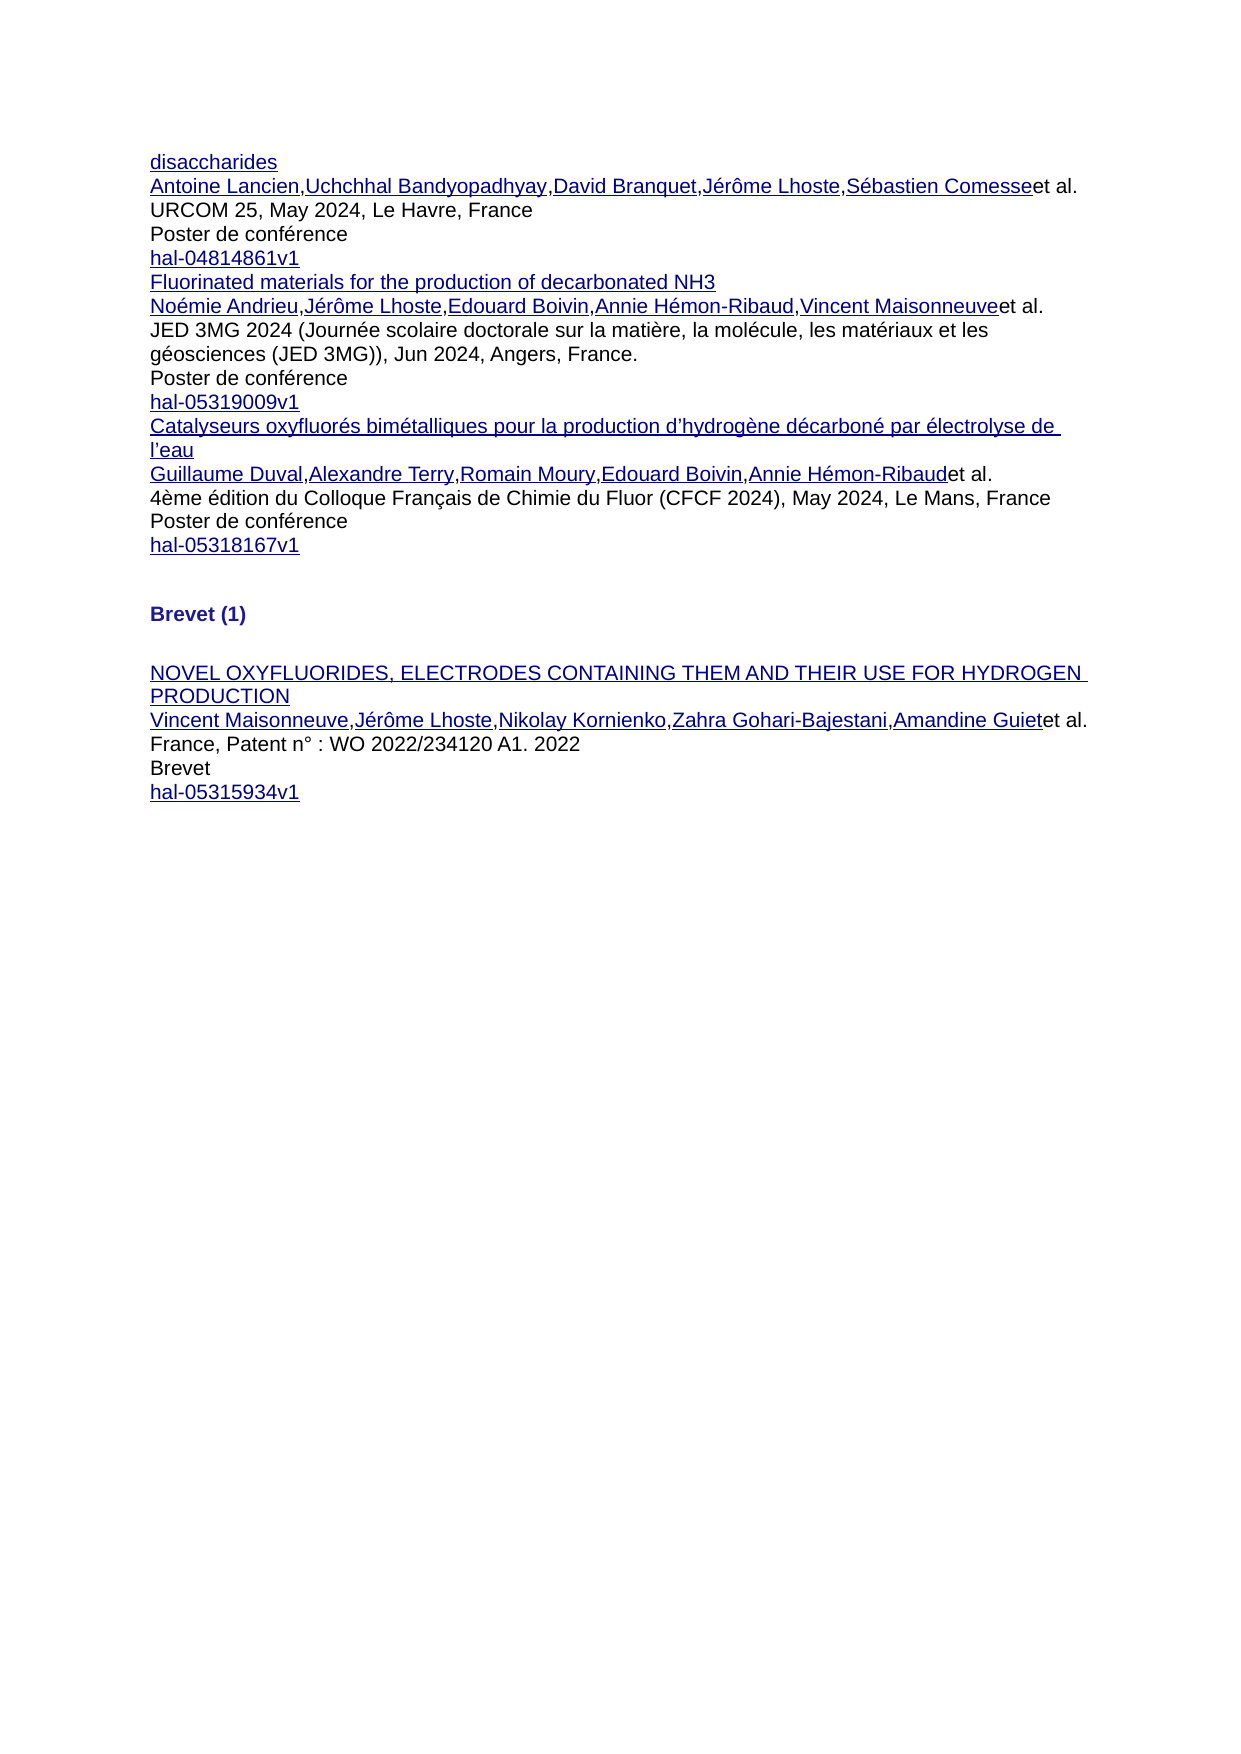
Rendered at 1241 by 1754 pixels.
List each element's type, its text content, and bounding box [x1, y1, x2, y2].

table_header NOVEL OXYFLUORIDES, ELECTRODES CONTAINING THEM AND THEIR USE FOR HYDROGEN PRODUCTION Vincent Maisonneuve,Jérôme Lhoste,Nikolay Kornienko,Zahra Gohari-Bajestani,Amandine Guietet al. France, Patent n° : WO 2022/234120 A1. 2022 Brevet hal-05315934v1 [150, 660, 1090, 804]
table_cell Fluorinated materials for the production of decarbonated NH3 Noémie Andrieu,Jérôme Lhoste,Edouard Boivin,Annie Hémon-Ribaud,Vincent Maisonneuveet al. JED 3MG 2024 (Journée scolaire doctorale sur la matière, la molécule, les matériaux et les géosciences (JED 3MG)), Jun 2024, Angers, France. Poster de conférence hal-05319009v1 [150, 270, 1090, 413]
table_cell Catalyseurs oxyfluorés bimétalliques pour la production d’hydrogène décarboné par électrolyse de l’eau Guillaume Duval,Alexandre Terry,Romain Moury,Edouard Boivin,Annie Hémon-Ribaudet al. 4ème édition du Colloque Français de Chimie du Fluor (CFCF 2024), May 2024, Le Mans, France Poster de conférence hal-05318167v1 [150, 414, 1090, 557]
subtitle Brevet (1) [150, 602, 1090, 626]
table_cell New designs of Knölker-type catalysts for the anomeric oxidation of unprotected mono- and disaccharides Antoine Lancien,Uchchhal Bandyopadhyay,David Branquet,Jérôme Lhoste,Sébastien Comesseet al. URCOM 25, May 2024, Le Havre, France Poster de conférence hal-04814861v1 [150, 150, 1090, 270]
